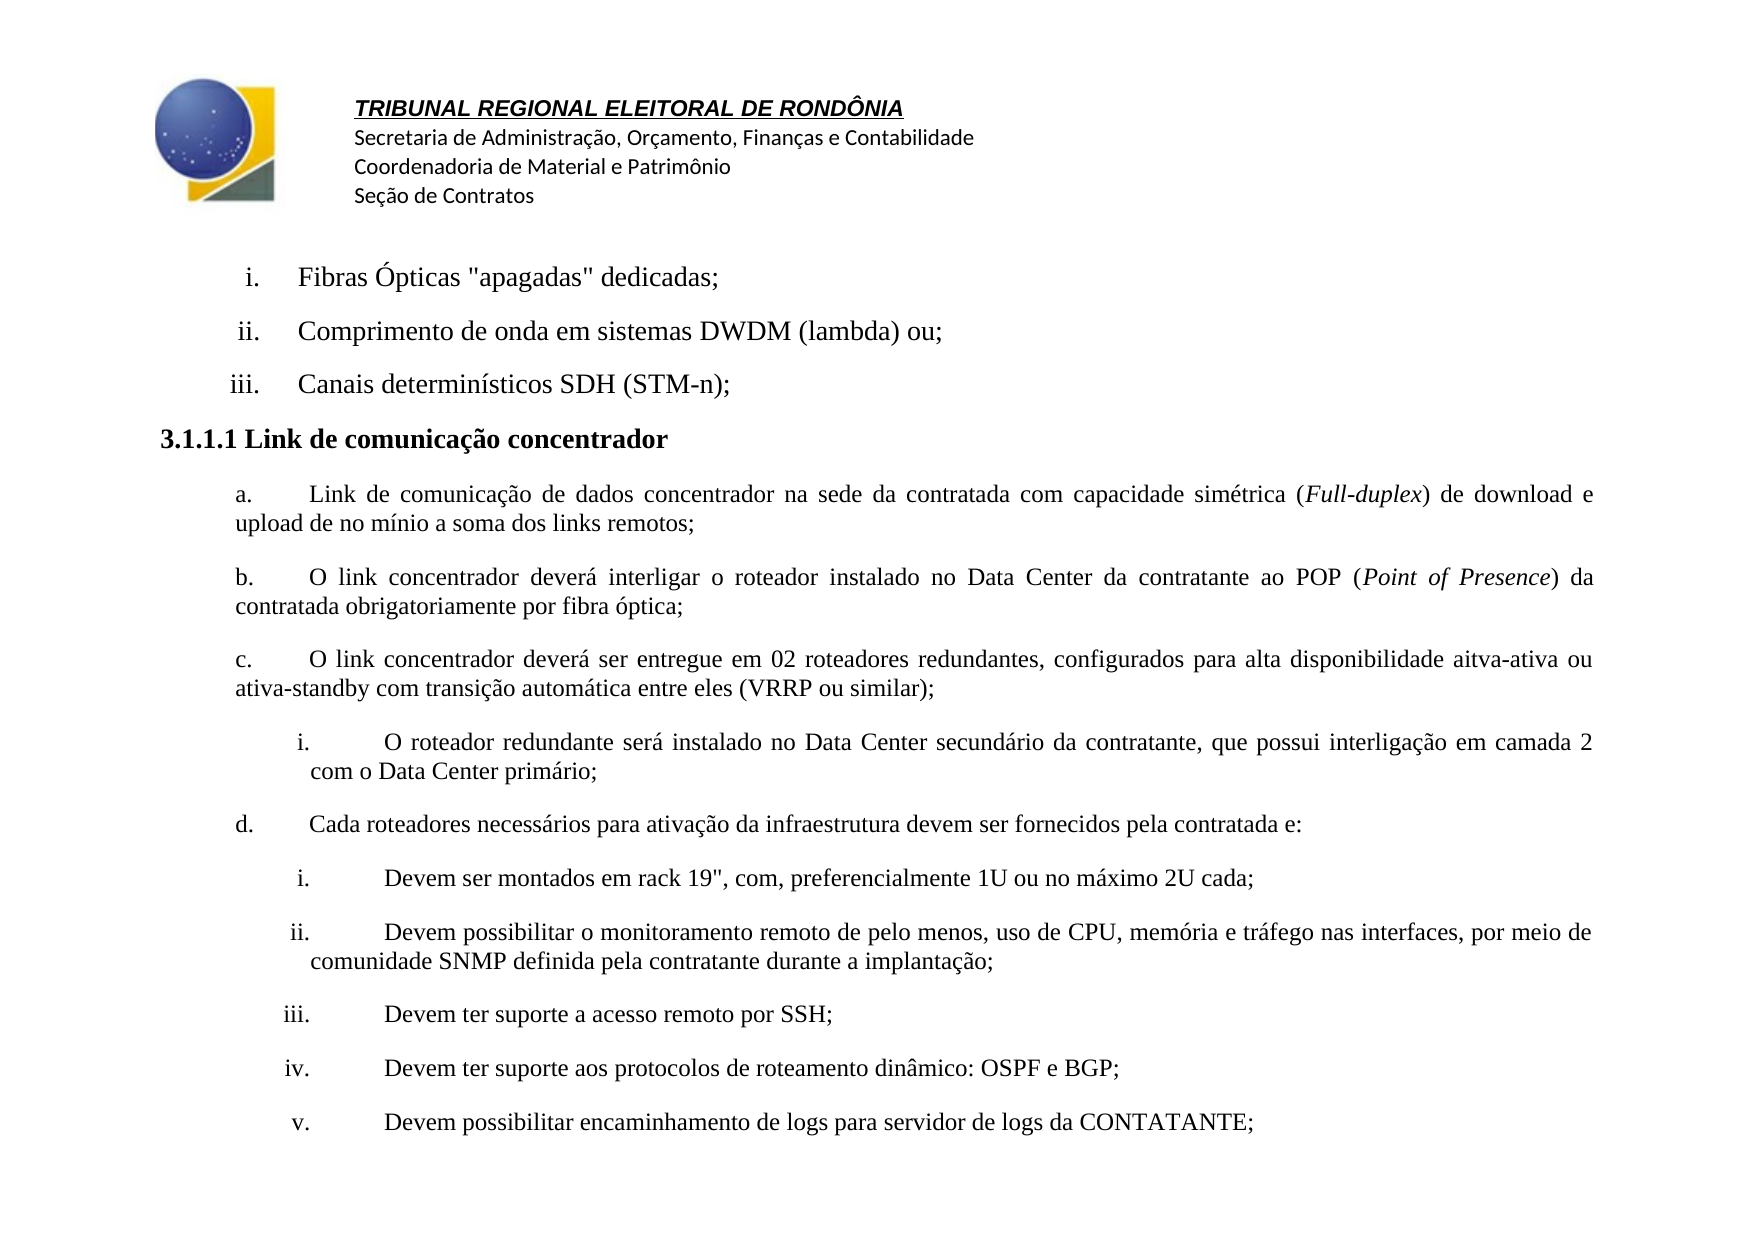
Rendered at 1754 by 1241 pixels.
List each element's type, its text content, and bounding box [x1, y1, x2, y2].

list Cada roteadores necessários para ativação da infraestrutura devem ser fornecidos pela contratada e: [235, 809, 1594, 838]
list O roteador redundante será instalado no Data Center secundário da contratante, que possui interligação em camada 2 com o Data Center primário; [310, 727, 1594, 784]
list Fibras Ópticas "apagadas" dedicadas; [260, 260, 1606, 293]
list Devem ter suporte aos protocolos de roteamento dinâmico: OSPF e BGP; [310, 1053, 1594, 1082]
list O link concentrador deverá interligar o roteador instalado no Data Center da contratante ao POP (Point of Presence) da contratada obrigatoriamente por fibra óptica; [235, 562, 1594, 619]
list Link de comunicação de dados concentrador na sede da contratada com capacidade simétrica (Full-duplex) de download e upload de no mínio a soma dos links remotos; [235, 479, 1594, 537]
list Devem possibilitar encaminhamento de logs para servidor de logs da CONTATANTE; [310, 1107, 1594, 1136]
text 3.1.1.1 Link de comunicação concentrador [160, 422, 1594, 454]
list Devem ser montados em rack 19", com, preferencialmente 1U ou no máximo 2U cada; [310, 863, 1594, 892]
list Canais determinísticos SDH (STM-n); [260, 367, 1606, 399]
list Devem possibilitar o monitoramento remoto de pelo menos, uso de CPU, memória e tráfego nas interfaces, por meio de comunidade SNMP definida pela contratante durante a implantação; [310, 917, 1594, 974]
list O link concentrador deverá ser entregue em 02 roteadores redundantes, configurados para alta disponibilidade aitva-ativa ou ativa-standby com transição automática entre eles (VRRP ou similar); [235, 644, 1594, 702]
list Comprimento de onda em sistemas DWDM (lambda) ou; [260, 313, 1606, 346]
list Devem ter suporte a acesso remoto por SSH; [310, 999, 1594, 1028]
